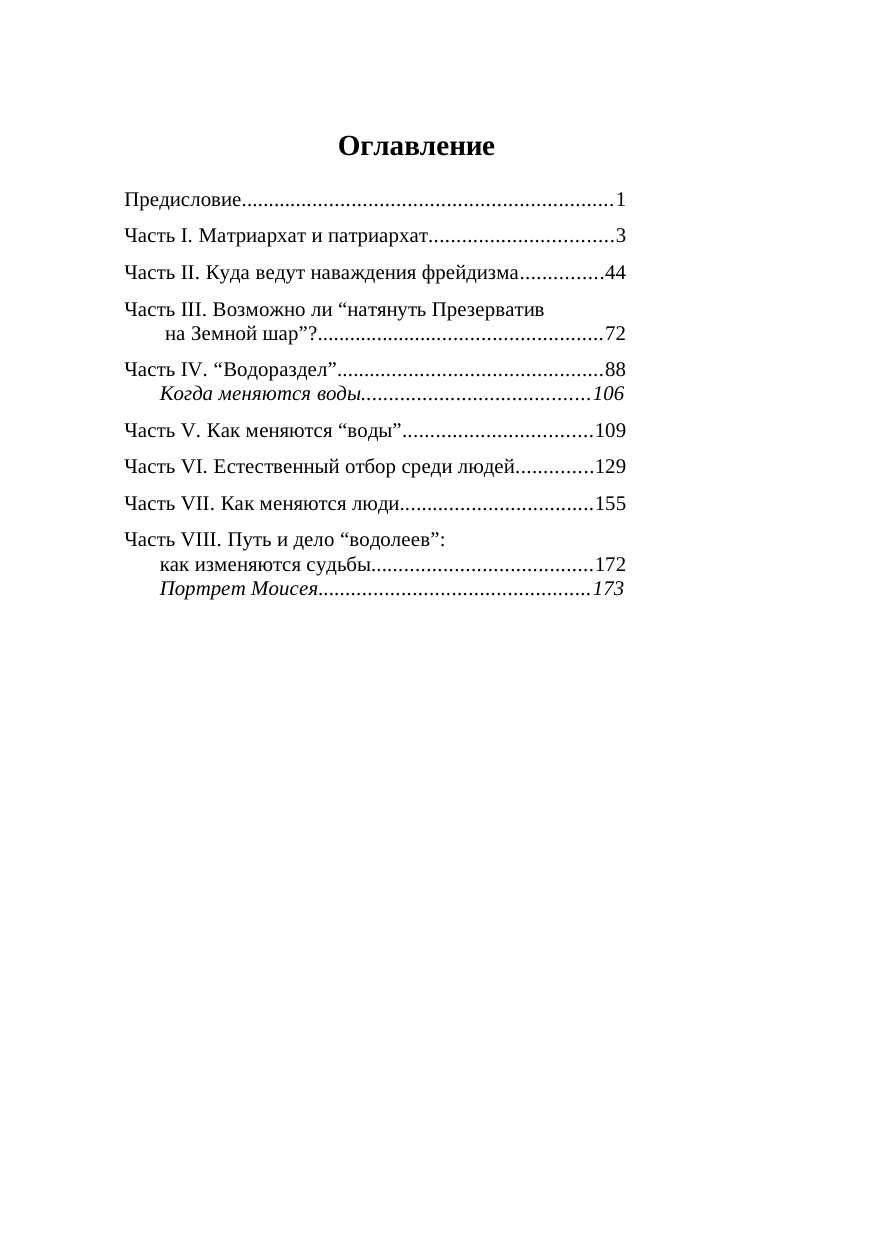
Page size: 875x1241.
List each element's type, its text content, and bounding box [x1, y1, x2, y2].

text Часть VI. Естественный отбор среди людей 129 [124, 454, 626, 478]
text Когда меняются воды 106 [159, 381, 626, 405]
text Часть II. Куда ведут наваждения фрейдизма 44 [124, 260, 626, 284]
text Часть V. Как меняются “воды”... 109 [124, 418, 626, 442]
text Оглавление [89, 128, 744, 162]
text Портрет Моисея 173 [159, 575, 626, 599]
text Предисловие 1 [124, 187, 626, 211]
text Часть IV. “Водораздел” 88 [124, 357, 626, 381]
text Часть I. Матриархат и патриархат 3 [124, 223, 626, 247]
text Часть VIII. Путь и дело “водолеев”: как изменяются судьбы 172 [124, 527, 626, 575]
text Часть VII. Как меняются люди... 155 [124, 491, 626, 515]
text Часть III. Возможно ли “натянуть Презерватив на Земной шар”? 72 [124, 296, 626, 344]
